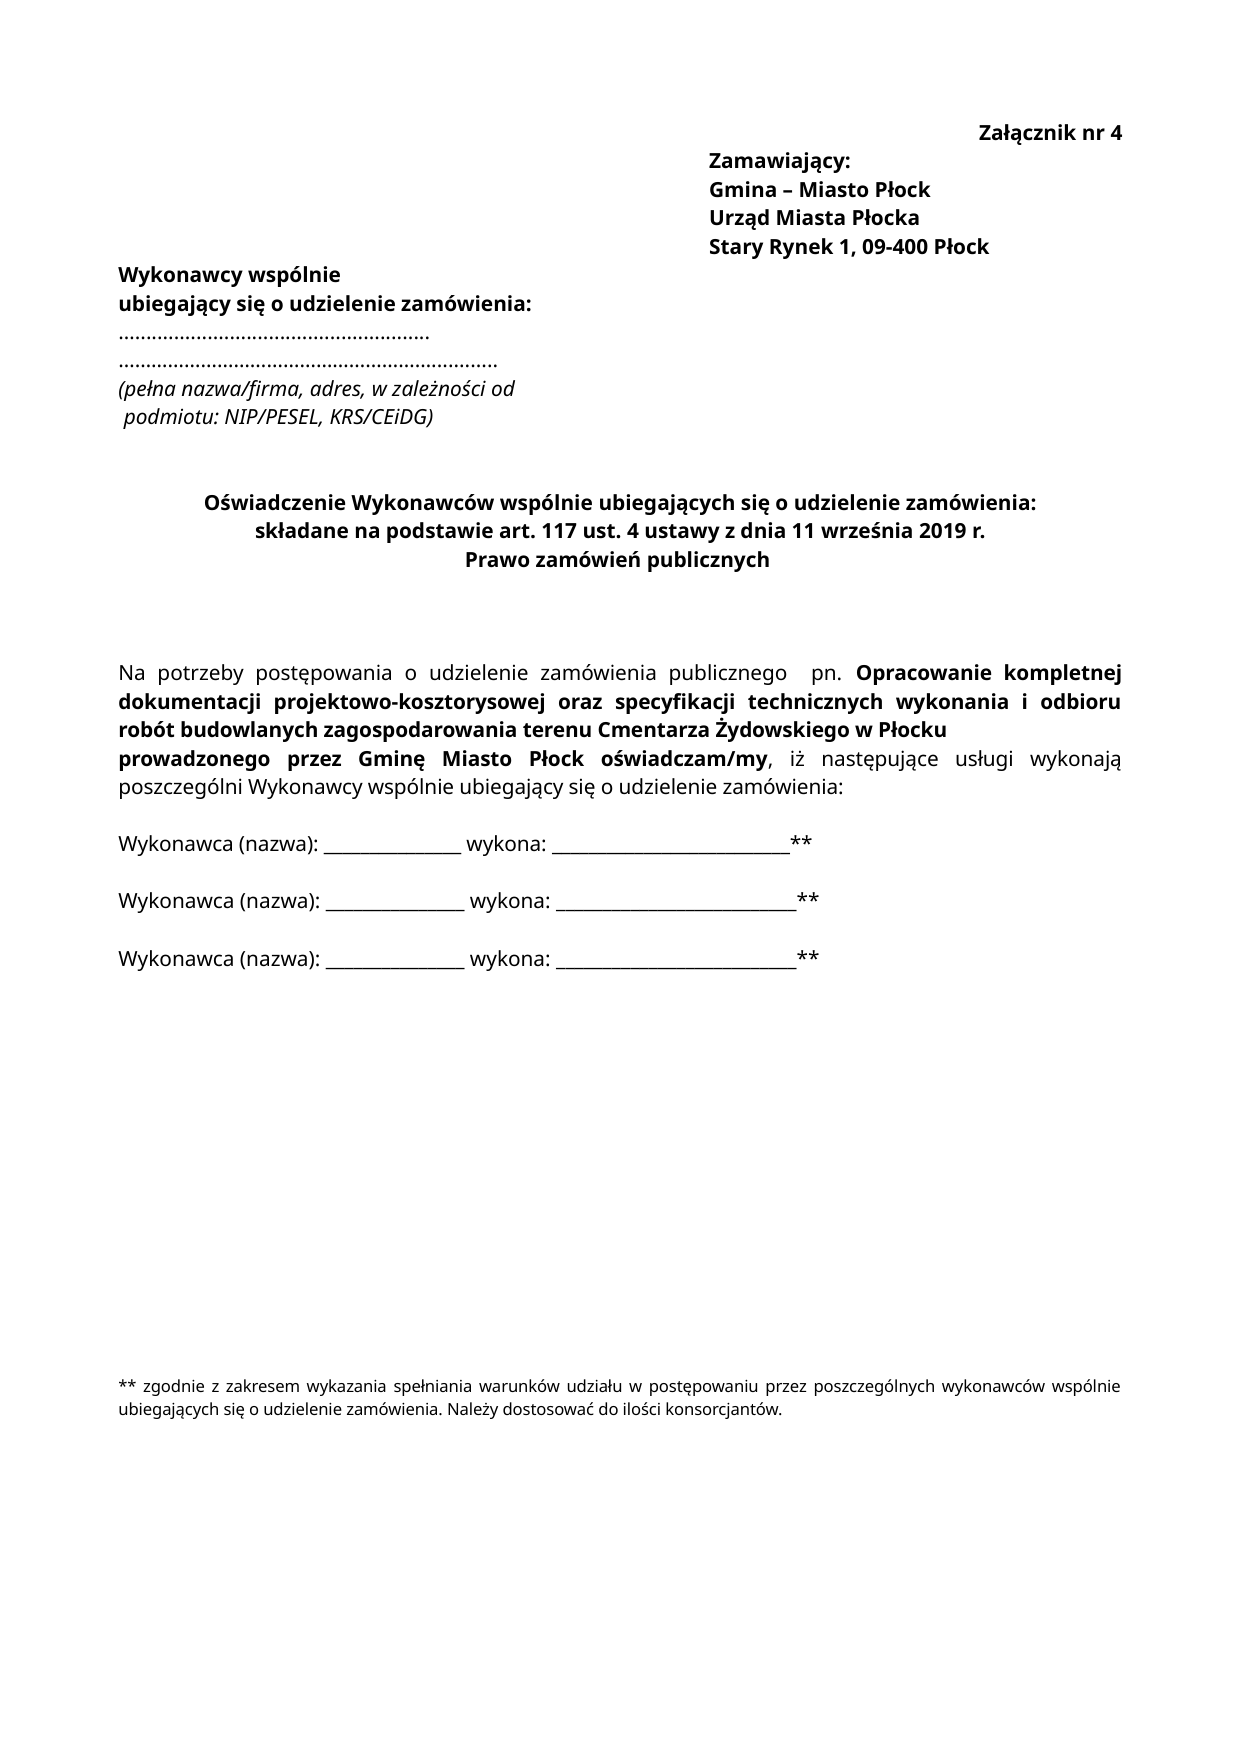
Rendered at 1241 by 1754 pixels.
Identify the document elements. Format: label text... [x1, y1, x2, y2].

text Stary Rynek 1, 09-400 Płock [118, 232, 1122, 260]
text Oświadczenie Wykonawców wspólnie ubiegających się o udzielenie zamówienia: [118, 488, 1122, 516]
text Wykonawca (nazwa): _______________ wykona: __________________________** [118, 944, 1122, 972]
text podmiotu: NIP/PESEL, KRS/CEiDG) [118, 402, 1122, 431]
text Wykonawca (nazwa): _______________ wykona: __________________________** [118, 887, 1122, 915]
text ** zgodnie z zakresem wykazania spełniania warunków udziału w postępowaniu przez poszczególnych wykonawców wspólnie ubiegających się o udzielenie zamówienia. Należy dostosować do ilości konsorcjantów. [118, 1375, 1122, 1420]
text Wykonawcy wspólnie [118, 260, 1122, 289]
text …..................................................... [118, 317, 1122, 346]
text Gmina – Miasto Płock [118, 175, 1122, 203]
text Załącznik nr 4 [118, 118, 1122, 147]
text Na potrzeby postępowania o udzielenie zamówienia publicznego pn. Opracowanie kompletnej dokumentacji projektowo-kosztorysowej oraz specyfikacji technicznych wykonania i odbioru robót budowlanych zagospodarowania terenu Cmentarza Żydowskiego w Płocku [118, 658, 1122, 744]
text Prawo zamówień publicznych [118, 545, 1122, 573]
text (pełna nazwa/firma, adres, w zależności od [118, 374, 1122, 402]
text składane na podstawie art. 117 ust. 4 ustawy z dnia 11 września 2019 r. [118, 516, 1122, 545]
text Urząd Miasta Płocka [118, 203, 1122, 232]
text Zamawiający: [118, 147, 1122, 175]
text ubiegający się o udzielenie zamówienia: [118, 289, 1122, 317]
text prowadzonego przez Gminę Miasto Płock oświadczam/my, iż następujące usługi wykonają poszczególni Wykonawcy wspólnie ubiegający się o udzielenie zamówienia: [118, 744, 1122, 801]
text …………………………………………………............ [118, 346, 1122, 374]
text Wykonawca (nazwa): _______________ wykona: __________________________** [118, 829, 1122, 858]
